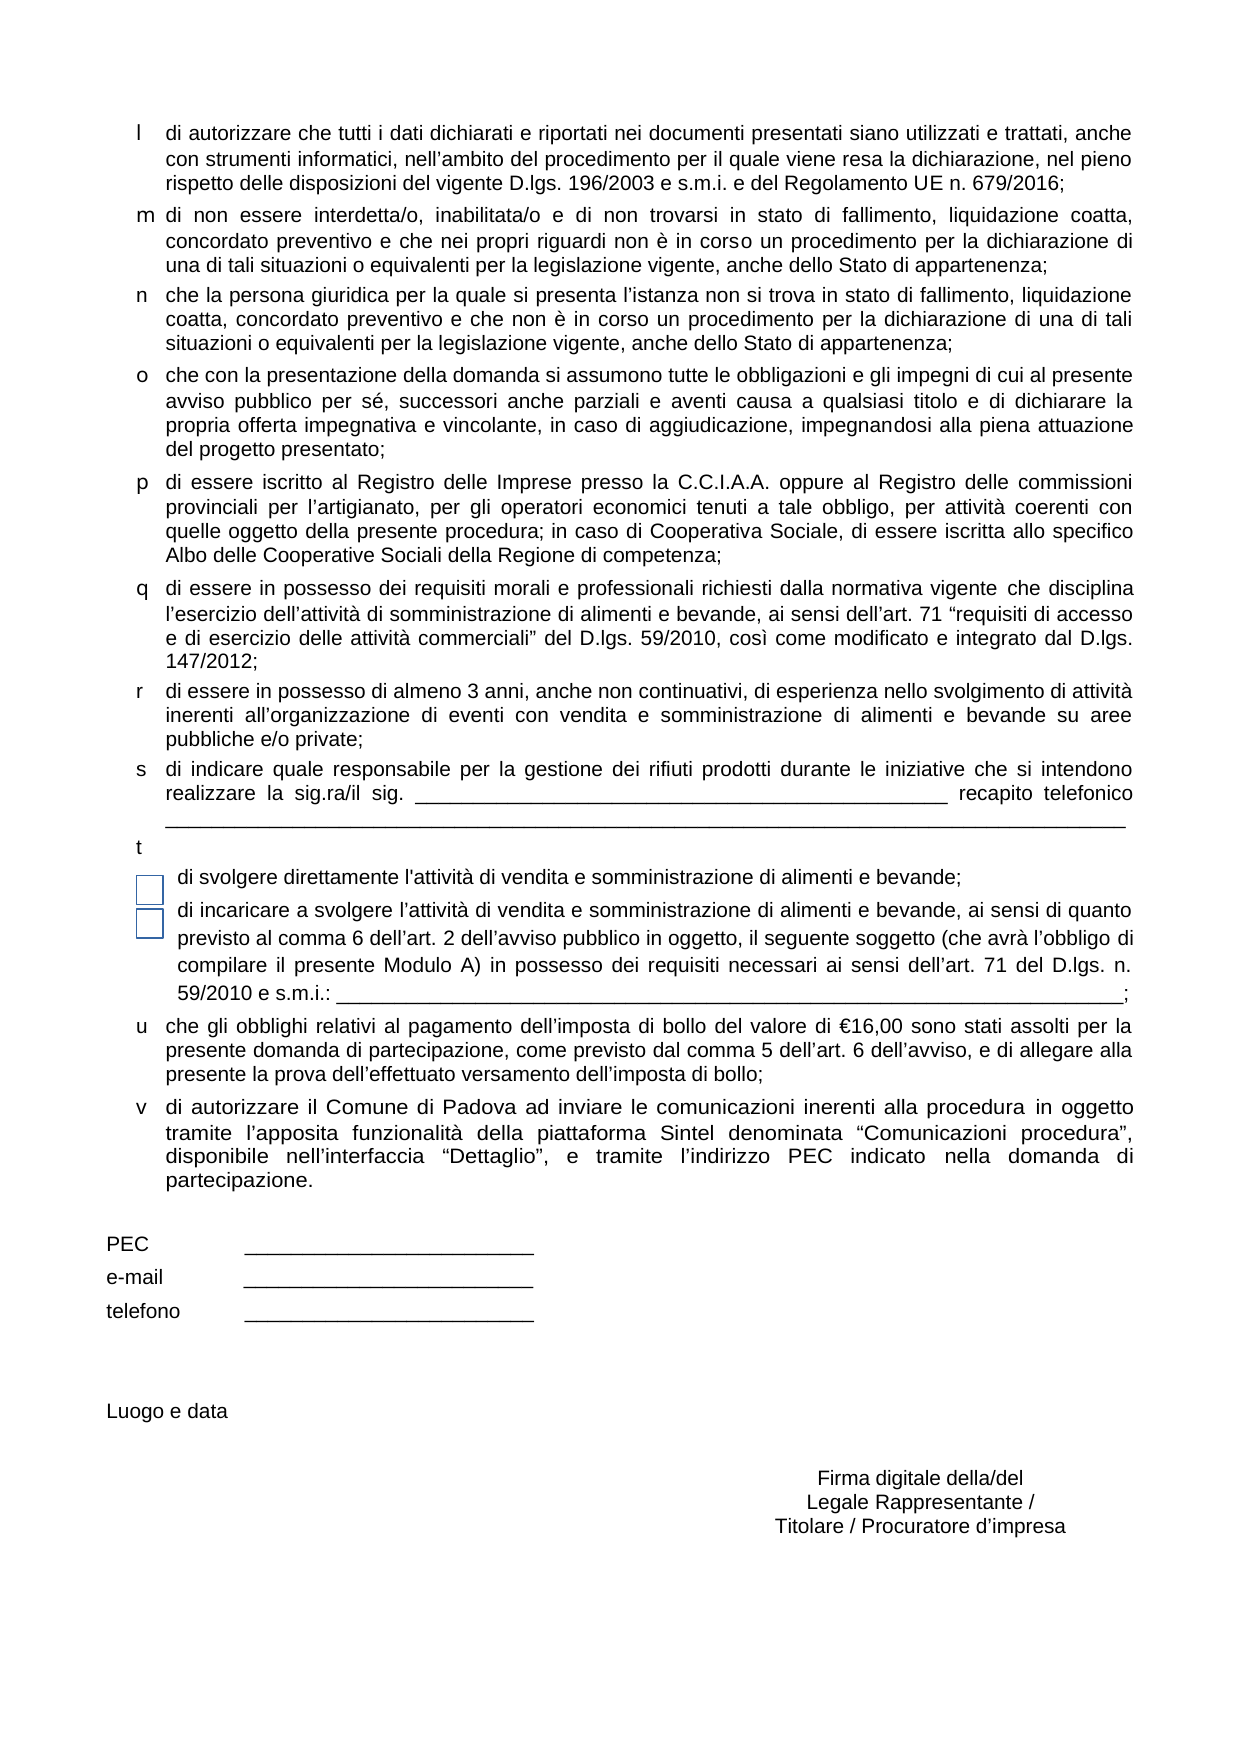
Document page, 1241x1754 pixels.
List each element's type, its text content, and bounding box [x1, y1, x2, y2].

text telefono _________________________ [106, 1298, 1134, 1322]
list che con la presentazione della domanda si assumono tutte le obbligazioni e gli impegni di cui al presente avviso pubblico per sé, successori anche parziali e aventi causa a qualsiasi titolo e di dichiarare la propria offerta impegnativa e vincolante, in caso di aggiudicazione, impegnandosi alla piena attuazione del progetto presentato; [136, 361, 1134, 461]
text di svolgere direttamente l'attività di vendita e somministrazione di alimenti e bevande; [177, 865, 1134, 889]
list di essere in possesso dei requisiti morali e professionali richiesti dalla normativa vigente che disciplina l’esercizio dell’attività di somministrazione di alimenti e bevande, ai sensi dell’art. 71 “requisiti di accesso e di esercizio delle attività commerciali” del D.lgs. 59/2010, così come modificato e integrato dal D.lgs. 147/2012; [136, 573, 1134, 673]
text Legale Rappresentante / Titolare / Procuratore d’impresa [707, 1490, 1134, 1538]
text e-mail _________________________ [106, 1265, 1134, 1289]
text di incaricare a svolgere l’attività di vendita e somministrazione di alimenti e bevande, ai sensi di quanto previsto al comma 6 dell’art. 2 dell’avviso pubblico in oggetto, il seguente soggetto (che avrà l’obbligo di compilare il presente Modulo A) in possesso dei requisiti necessari ai sensi dell’art. 71 del D.lgs. n. 59/2010 e s.m.i.: ____________________________________________________________________; [177, 898, 1134, 1005]
text Luogo e data [106, 1399, 1134, 1423]
list di autorizzare che tutti i dati dichiarati e riportati nei documenti presentati siano utilizzati e trattati, anche con strumenti informatici, nell’ambito del procedimento per il quale viene resa la dichiarazione, nel pieno rispetto delle disposizioni del vigente D.lgs. 196/2003 e s.m.i. e del Regolamento UE n. 679/2016; [136, 118, 1134, 194]
list di essere in possesso di almeno 3 anni, anche non continuativi, di esperienza nello svolgimento di attività inerenti all’organizzazione di eventi con vendita e somministrazione di alimenti e bevande su aree pubbliche e/o private; [136, 679, 1134, 751]
list che gli obblighi relativi al pagamento dell’imposta di bollo del valore di €16,00 sono stati assolti per la presente domanda di partecipazione, come previsto dal comma 5 dell’art. 6 dell’avviso, e di allegare alla presente la prova dell’effettuato versamento dell’imposta di bollo; [136, 1014, 1134, 1086]
list di indicare quale responsabile per la gestione dei rifiuti prodotti durante le iniziative che si intendono realizzare la sig.ra/il sig. ______________________________________________ recapito telefonico ___________________________________________________________________________________ [136, 757, 1134, 829]
text Firma digitale della/del [707, 1466, 1134, 1490]
list che la persona giuridica per la quale si presenta l’istanza non si trova in stato di fallimento, liquidazione coatta, concordato preventivo e che non è in corso un procedimento per la dichiarazione di una di tali situazioni o equivalenti per la legislazione vigente, anche dello Stato di appartenenza; [136, 283, 1134, 354]
list di essere iscritto al Registro delle Imprese presso la C.C.I.A.A. oppure al Registro delle commissioni provinciali per l’artigianato, per gli operatori economici tenuti a tale obbligo, per attività coerenti con quelle oggetto della presente procedura; in caso di Cooperativa Sociale, di essere iscritta allo specifico Albo delle Cooperative Sociali della Regione di competenza; [136, 467, 1134, 567]
list di non essere interdetta/o, inabilitata/o e di non trovarsi in stato di fallimento, liquidazione coatta, concordato preventivo e che nei propri riguardi non è in corso un procedimento per la dichiarazione di una di tali situazioni o equivalenti per la legislazione vigente, anche dello Stato di appartenenza; [136, 200, 1134, 277]
list di autorizzare il Comune di Padova ad inviare le comunicazioni inerenti alla procedura in oggetto tramite l’apposita funzionalità della piattaforma Sintel denominata “Comunicazioni procedura”, disponibile nell’interfaccia “Dettaglio”, e tramite l’indirizzo PEC indicato nella domanda di partecipazione. [136, 1092, 1134, 1192]
text PEC _________________________ [106, 1232, 1134, 1256]
